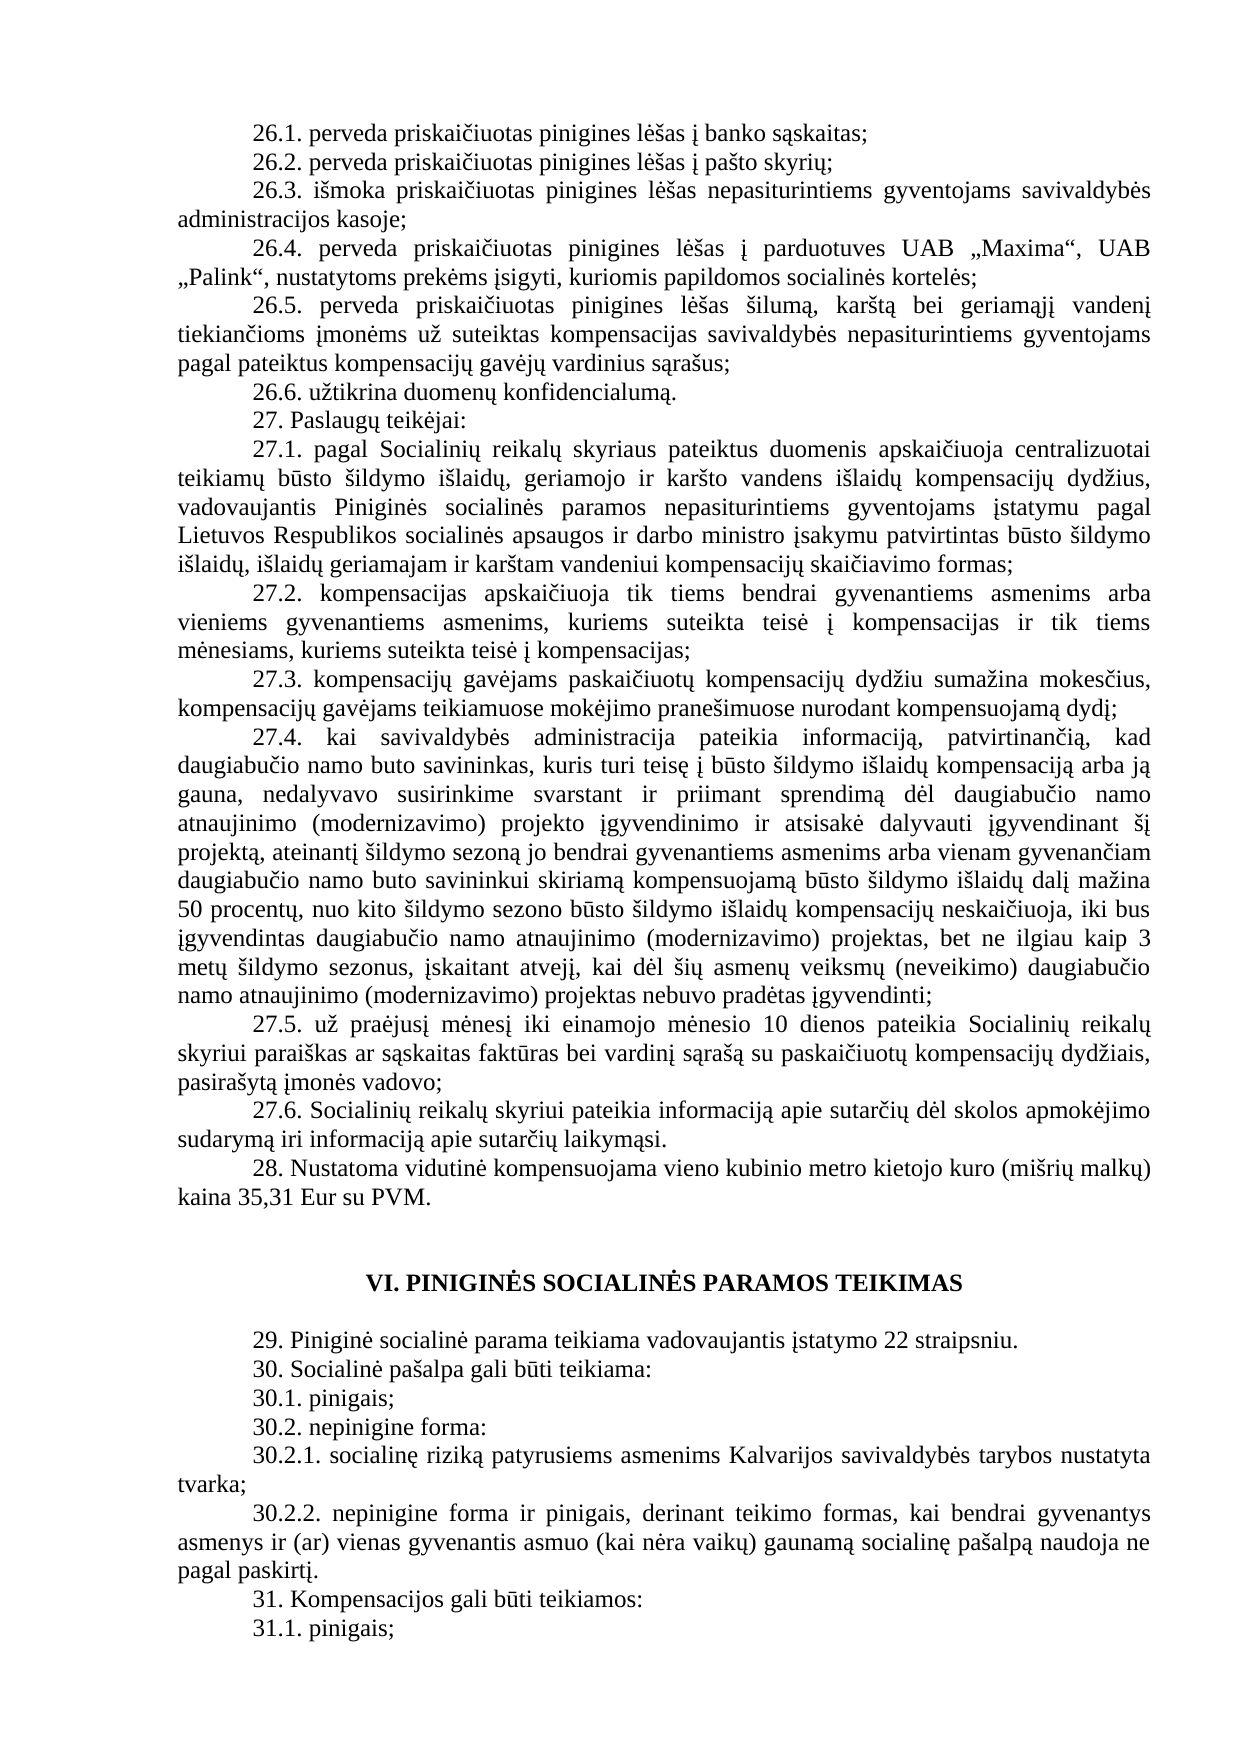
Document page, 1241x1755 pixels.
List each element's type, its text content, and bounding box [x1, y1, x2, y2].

text 26.5. perveda priskaičiuotas pinigines lėšas šilumą, karštą bei geriamąjį vandenį tiekiančioms įmonėms už suteiktas kompensacijas savivaldybės nepasiturintiems gyventojams pagal pateiktus kompensacijų gavėjų vardinius sąrašus; [177, 291, 1152, 377]
text 30.2.2. nepinigine forma ir pinigais, derinant teikimo formas, kai bendrai gyvenantys asmenys ir (ar) vienas gyvenantis asmuo (kai nėra vaikų) gaunamą socialinę pašalpą naudoja ne pagal paskirtį. [177, 1498, 1152, 1584]
text 30.2.1. socialinę riziką patyrusiems asmenims Kalvarijos savivaldybės tarybos nustatyta tvarka; [177, 1441, 1152, 1498]
text 26.4. perveda priskaičiuotas pinigines lėšas į parduotuves UAB „Maxima“, UAB „Palink“, nustatytoms prekėms įsigyti, kuriomis papildomos socialinės kortelės; [177, 233, 1152, 291]
text 26.3. išmoka priskaičiuotas pinigines lėšas nepasiturintiems gyventojams savivaldybės administracijos kasoje; [177, 176, 1152, 233]
text 30.2. nepinigine forma: [177, 1412, 1152, 1441]
text 27.1. pagal Socialinių reikalų skyriaus pateiktus duomenis apskaičiuoja centralizuotai teikiamų būsto šildymo išlaidų, geriamojo ir karšto vandens išlaidų kompensacijų dydžius, vadovaujantis Piniginės socialinės paramos nepasiturintiems gyventojams įstatymu pagal Lietuvos Respublikos socialinės apsaugos ir darbo ministro įsakymu patvirtintas būsto šildymo išlaidų, išlaidų geriamajam ir karštam vandeniui kompensacijų skaičiavimo formas; [177, 434, 1152, 578]
text 31.1. pinigais; [177, 1613, 1152, 1642]
text 30. Socialinė pašalpa gali būti teikiama: [177, 1354, 1152, 1383]
text 28. Nustatoma vidutinė kompensuojama vieno kubinio metro kietojo kuro (mišrių malkų) kaina 35,31 Eur su PVM. [177, 1153, 1152, 1211]
text 26.6. užtikrina duomenų konfidencialumą. [177, 377, 1152, 406]
text 27.6. Socialinių reikalų skyriui pateikia informaciją apie sutarčių dėl skolos apmokėjimo sudarymą iri informaciją apie sutarčių laikymąsi. [177, 1096, 1152, 1153]
text 26.2. perveda priskaičiuotas pinigines lėšas į pašto skyrių; [177, 147, 1152, 176]
text 29. Piniginė socialinė parama teikiama vadovaujantis įstatymo 22 straipsniu. [177, 1326, 1152, 1354]
text VI. PINIGINĖS SOCIALINĖS PARAMOS TEIKIMAS [177, 1268, 1152, 1297]
text 27.3. kompensacijų gavėjams paskaičiuotų kompensacijų dydžiu sumažina mokesčius, kompensacijų gavėjams teikiamuose mokėjimo pranešimuose nurodant kompensuojamą dydį; [177, 664, 1152, 722]
text 30.1. pinigais; [177, 1383, 1152, 1412]
text 31. Kompensacijos gali būti teikiamos: [177, 1584, 1152, 1613]
text 26.1. perveda priskaičiuotas pinigines lėšas į banko sąskaitas; [177, 118, 1152, 147]
text 27.4. kai savivaldybės administracija pateikia informaciją, patvirtinančią, kad daugiabučio namo buto savininkas, kuris turi teisę į būsto šildymo išlaidų kompensaciją arba ją gauna, nedalyvavo susirinkime svarstant ir priimant sprendimą dėl daugiabučio namo atnaujinimo (modernizavimo) projekto įgyvendinimo ir atsisakė dalyvauti įgyvendinant šį projektą, ateinantį šildymo sezoną jo bendrai gyvenantiems asmenims arba vienam gyvenančiam daugiabučio namo buto savininkui skiriamą kompensuojamą būsto šildymo išlaidų dalį mažina 50 procentų, nuo kito šildymo sezono būsto šildymo išlaidų kompensacijų neskaičiuoja, iki bus įgyvendintas daugiabučio namo atnaujinimo (modernizavimo) projektas, bet ne ilgiau kaip 3 metų šildymo sezonus, įskaitant atvejį, kai dėl šių asmenų veiksmų (neveikimo) daugiabučio namo atnaujinimo (modernizavimo) projektas nebuvo pradėtas įgyvendinti; [177, 722, 1152, 1009]
text 27.2. kompensacijas apskaičiuoja tik tiems bendrai gyvenantiems asmenims arba vieniems gyvenantiems asmenims, kuriems suteikta teisė į kompensacijas ir tik tiems mėnesiams, kuriems suteikta teisė į kompensacijas; [177, 578, 1152, 664]
text 27. Paslaugų teikėjai: [177, 406, 1152, 434]
text 27.5. už praėjusį mėnesį iki einamojo mėnesio 10 dienos pateikia Socialinių reikalų skyriui paraiškas ar sąskaitas faktūras bei vardinį sąrašą su paskaičiuotų kompensacijų dydžiais, pasirašytą įmonės vadovo; [177, 1009, 1152, 1096]
